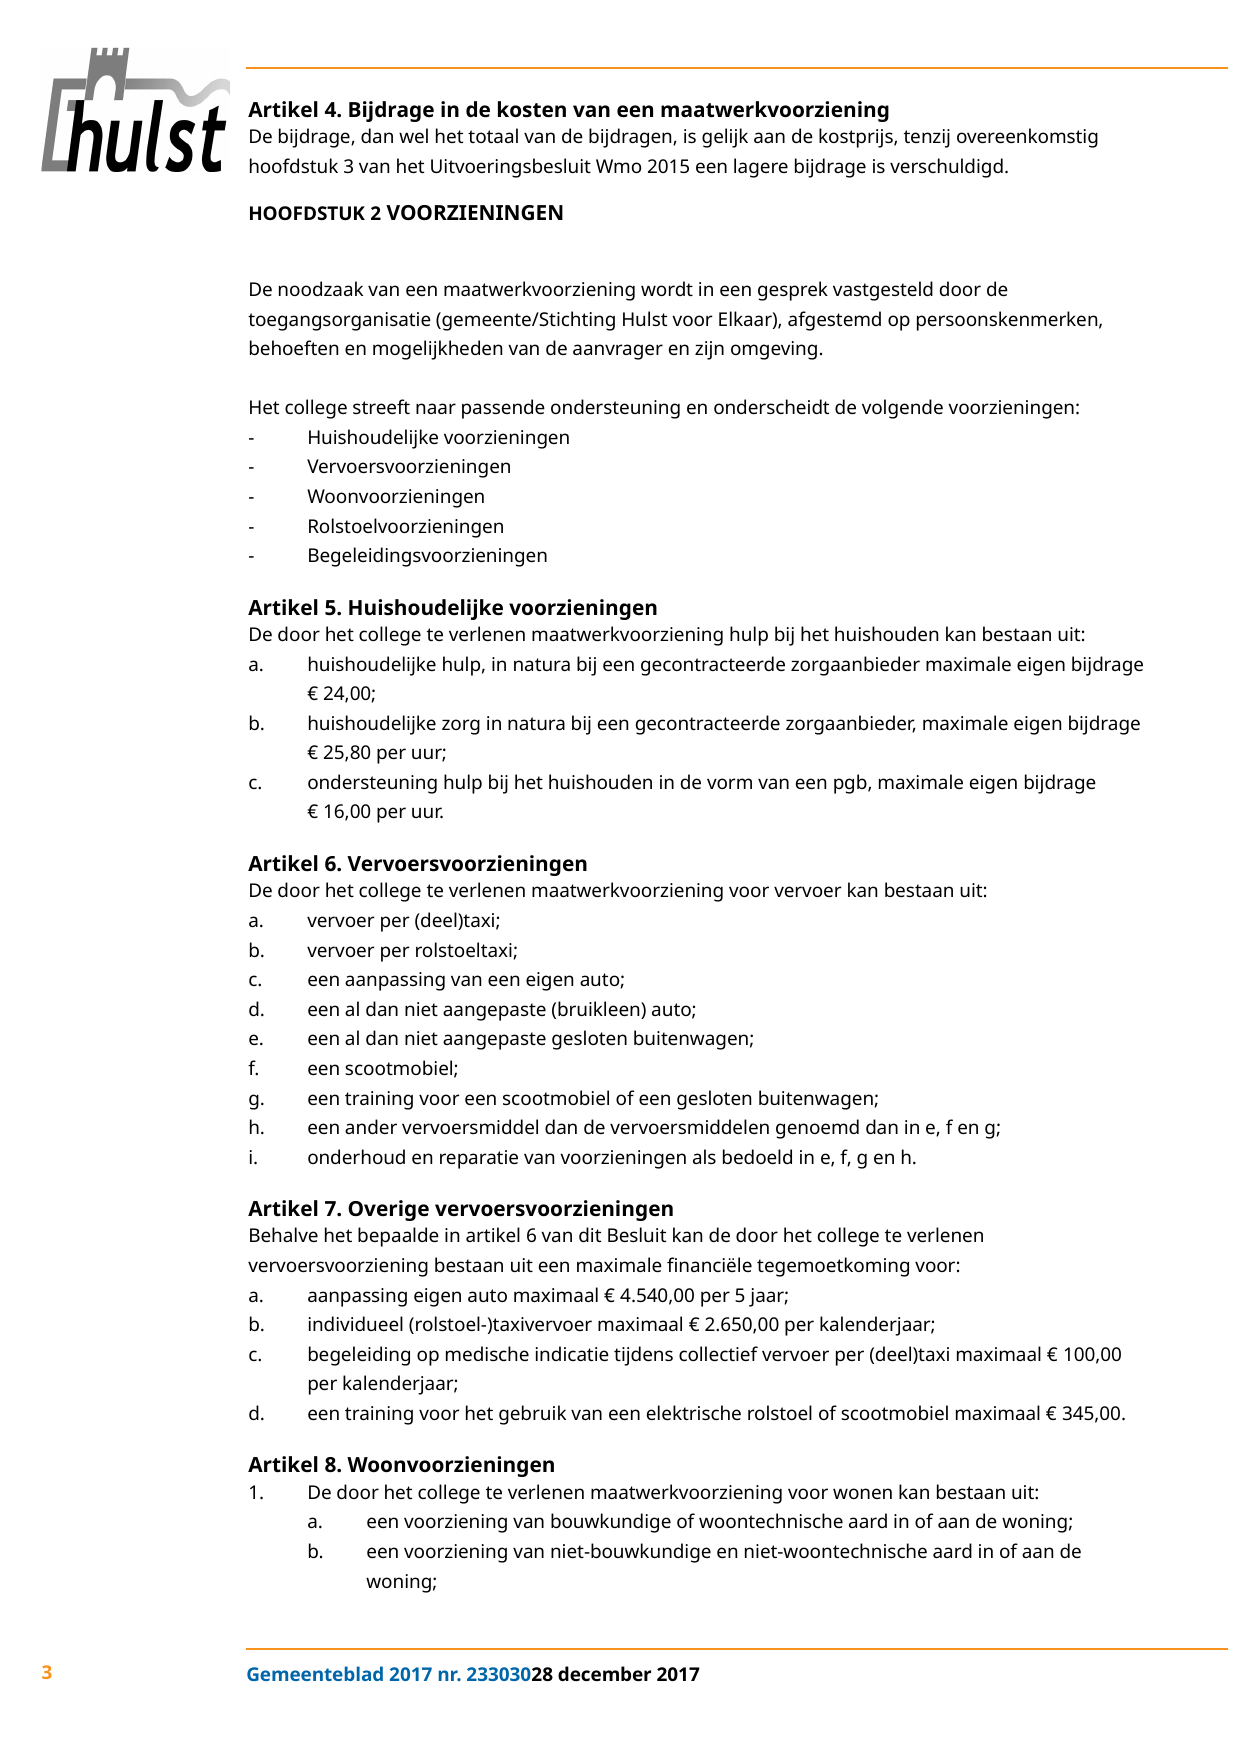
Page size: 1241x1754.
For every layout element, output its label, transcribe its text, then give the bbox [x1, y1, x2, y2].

text De noodzaak van een maatwerkvoorziening wordt in een gesprek vastgesteld door de toegangsorganisatie (gemeente/Stichting Hulst voor Elkaar), afgestemd op persoonskenmerken, behoeften en mogelijkheden van de aanvrager en zijn omgeving. [248, 276, 1152, 361]
text Artikel 4. Bijdrage in de kosten van een maatwerkvoorziening [248, 95, 1152, 123]
list aanpassing eigen auto maximaal € 4.540,00 per 5 jaar; [248, 1282, 1152, 1308]
list Vervoersvoorzieningen [248, 454, 1152, 479]
list individueel (rolstoel-)taxivervoer maximaal € 2.650,00 per kalenderjaar; [248, 1311, 1152, 1337]
text De bijdrage, dan wel het totaal van de bijdragen, is gelijk aan de kostprijs, tenzij overeenkomstig hoofdstuk 3 van het Uitvoeringsbesluit Wmo 2015 een lagere bijdrage is verschuldigd. [248, 123, 1152, 178]
list een al dan niet aangepaste (bruikleen) auto; [248, 996, 1152, 1022]
text Het college streeft naar passende ondersteuning en onderscheidt de volgende voorzieningen: [248, 394, 1152, 420]
list een scootmobiel; [248, 1055, 1152, 1081]
list vervoer per rolstoeltaxi; [248, 937, 1152, 962]
list een voorziening van bouwkundige of woontechnische aard in of aan de woning; [307, 1509, 1152, 1534]
list een training voor een scootmobiel of een gesloten buitenwagen; [248, 1085, 1152, 1110]
text Artikel 8. Woonvoorzieningen [248, 1451, 1152, 1479]
list een al dan niet aangepaste gesloten buitenwagen; [248, 1026, 1152, 1051]
list vervoer per (deel)taxi; [248, 907, 1152, 933]
list huishoudelijke hulp, in natura bij een gecontracteerde zorgaanbieder maximale eigen bijdrage € 24,00; [248, 651, 1152, 706]
text Artikel 7. Overige vervoersvoorzieningen [248, 1194, 1152, 1223]
list onderhoud en reparatie van voorzieningen als bedoeld in e, f, g en h. [248, 1144, 1152, 1169]
text Artikel 6. Vervoersvoorzieningen [248, 849, 1152, 878]
list een training voor het gebruik van een elektrische rolstoel of scootmobiel maximaal € 345,00. [248, 1400, 1152, 1426]
list Begeleidingsvoorzieningen [248, 542, 1152, 568]
list ondersteuning hulp bij het huishouden in de vorm van een pgb, maximale eigen bijdrage € 16,00 per uur. [248, 769, 1152, 824]
list De door het college te verlenen maatwerkvoorziening voor wonen kan bestaan uit: [248, 1479, 1152, 1505]
list een aanpassing van een eigen auto; [248, 966, 1152, 992]
list huishoudelijke zorg in natura bij een gecontracteerde zorgaanbieder, maximale eigen bijdrage € 25,80 per uur; [248, 710, 1152, 765]
text HOOFDSTUK 2 VOORZIENINGEN [248, 198, 1152, 227]
list Woonvoorzieningen [248, 483, 1152, 509]
text De door het college te verlenen maatwerkvoorziening voor vervoer kan bestaan uit: [248, 878, 1152, 903]
picture [41, 47, 231, 172]
list Rolstoelvoorzieningen [248, 513, 1152, 538]
list een voorziening van niet-bouwkundige en niet-woontechnische aard in of aan de woning; [307, 1538, 1152, 1593]
list Huishoudelijke voorzieningen [248, 424, 1152, 450]
list een ander vervoersmiddel dan de vervoersmiddelen genoemd dan in e, f en g; [248, 1114, 1152, 1140]
text De door het college te verlenen maatwerkvoorziening hulp bij het huishouden kan bestaan uit: [248, 621, 1152, 647]
text Artikel 5. Huishoudelijke voorzieningen [248, 593, 1152, 621]
text Behalve het bepaalde in artikel 6 van dit Besluit kan de door het college te verlenen vervoersvoorziening bestaan uit een maximale financiële tegemoetkoming voor: [248, 1223, 1152, 1278]
list begeleiding op medische indicatie tijdens collectief vervoer per (deel)taxi maximaal € 100,00 per kalenderjaar; [248, 1341, 1152, 1396]
